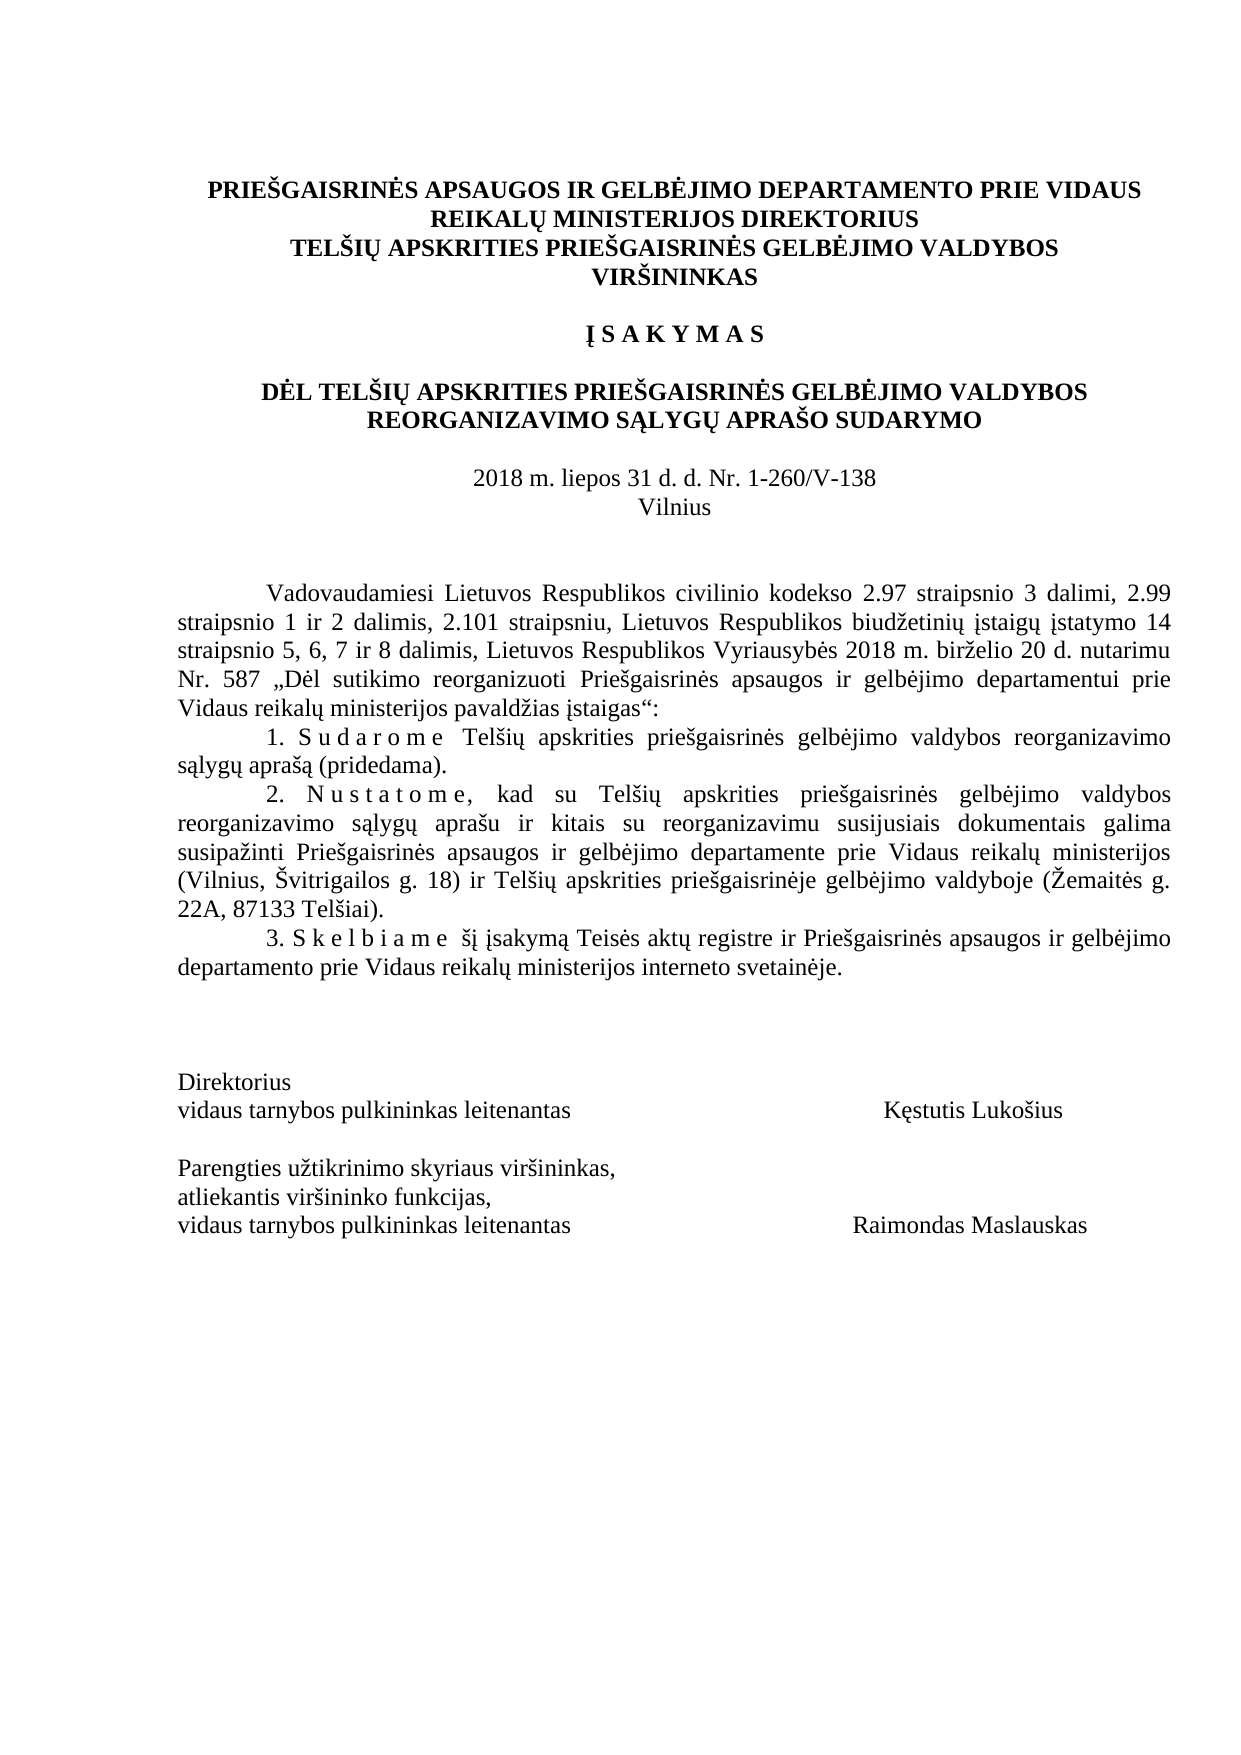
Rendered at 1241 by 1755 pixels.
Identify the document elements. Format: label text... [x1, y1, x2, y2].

text 1. Sudarome Telšių apskrities priešgaisrinės gelbėjimo valdybos reorganizavimo sąlygų aprašą (pridedama). [177, 722, 1172, 779]
text PRIEŠGAISRINĖS APSAUGOS IR GELBĖJIMO DEPARTAMENTO PRIE VIDAUS REIKALŲ MINISTERIJOS DIREKTORIUS [177, 176, 1172, 233]
text atliekantis viršininko funkcijas, [177, 1182, 1180, 1210]
text Direktorius [177, 1067, 1172, 1096]
text VIRŠININKAS [177, 262, 1172, 291]
text Parengties užtikrinimo skyriaus viršininkas, [177, 1153, 1180, 1182]
text 2018 m. liepos 31 d. d. Nr. 1-260/V-138 [177, 463, 1172, 492]
text Vilnius [177, 492, 1172, 521]
text DĖL TELŠIŲ APSKRITIES PRIEŠGAISRINĖS GELBĖJIMO VALDYBOS REORGANIZAVIMO SĄLYGŲ APRAŠO SUDARYMO [177, 377, 1172, 434]
text 2. Nustatome, kad su Telšių apskrities priešgaisrinės gelbėjimo valdybos reorganizavimo sąlygų aprašu ir kitais su reorganizavimu susijusiais dokumentais galima susipažinti Priešgaisrinės apsaugos ir gelbėjimo departamente prie Vidaus reikalų ministerijos (Vilnius, Švitrigailos g. 18) ir Telšių apskrities priešgaisrinėje gelbėjimo valdyboje (Žemaitės g. 22A, 87133 Telšiai). [177, 779, 1172, 923]
text TELŠIŲ APSKRITIES PRIEŠGAISRINĖS GELBĖJIMO VALDYBOS [177, 233, 1172, 262]
text vidaus tarnybos pulkininkas leitenantas Kęstutis Lukošius [177, 1096, 1172, 1124]
text Vadovaudamiesi Lietuvos Respublikos civilinio kodekso 2.97 straipsnio 3 dalimi, 2.99 straipsnio 1 ir 2 dalimis, 2.101 straipsniu, Lietuvos Respublikos biudžetinių įstaigų įstatymo 14 straipsnio 5, 6, 7 ir 8 dalimis, Lietuvos Respublikos Vyriausybės 2018 m. birželio 20 d. nutarimu Nr. 587 „Dėl sutikimo reorganizuoti Priešgaisrinės apsaugos ir gelbėjimo departamentui prie Vidaus reikalų ministerijos pavaldžias įstaigas“: [177, 578, 1172, 722]
text ĮSAKYMAS [177, 319, 1172, 348]
text vidaus tarnybos pulkininkas leitenantas Raimondas Maslauskas [177, 1210, 1180, 1239]
text 3. Skelbiame šį įsakymą Teisės aktų registre ir Priešgaisrinės apsaugos ir gelbėjimo departamento prie Vidaus reikalų ministerijos interneto svetainėje. [177, 923, 1172, 981]
